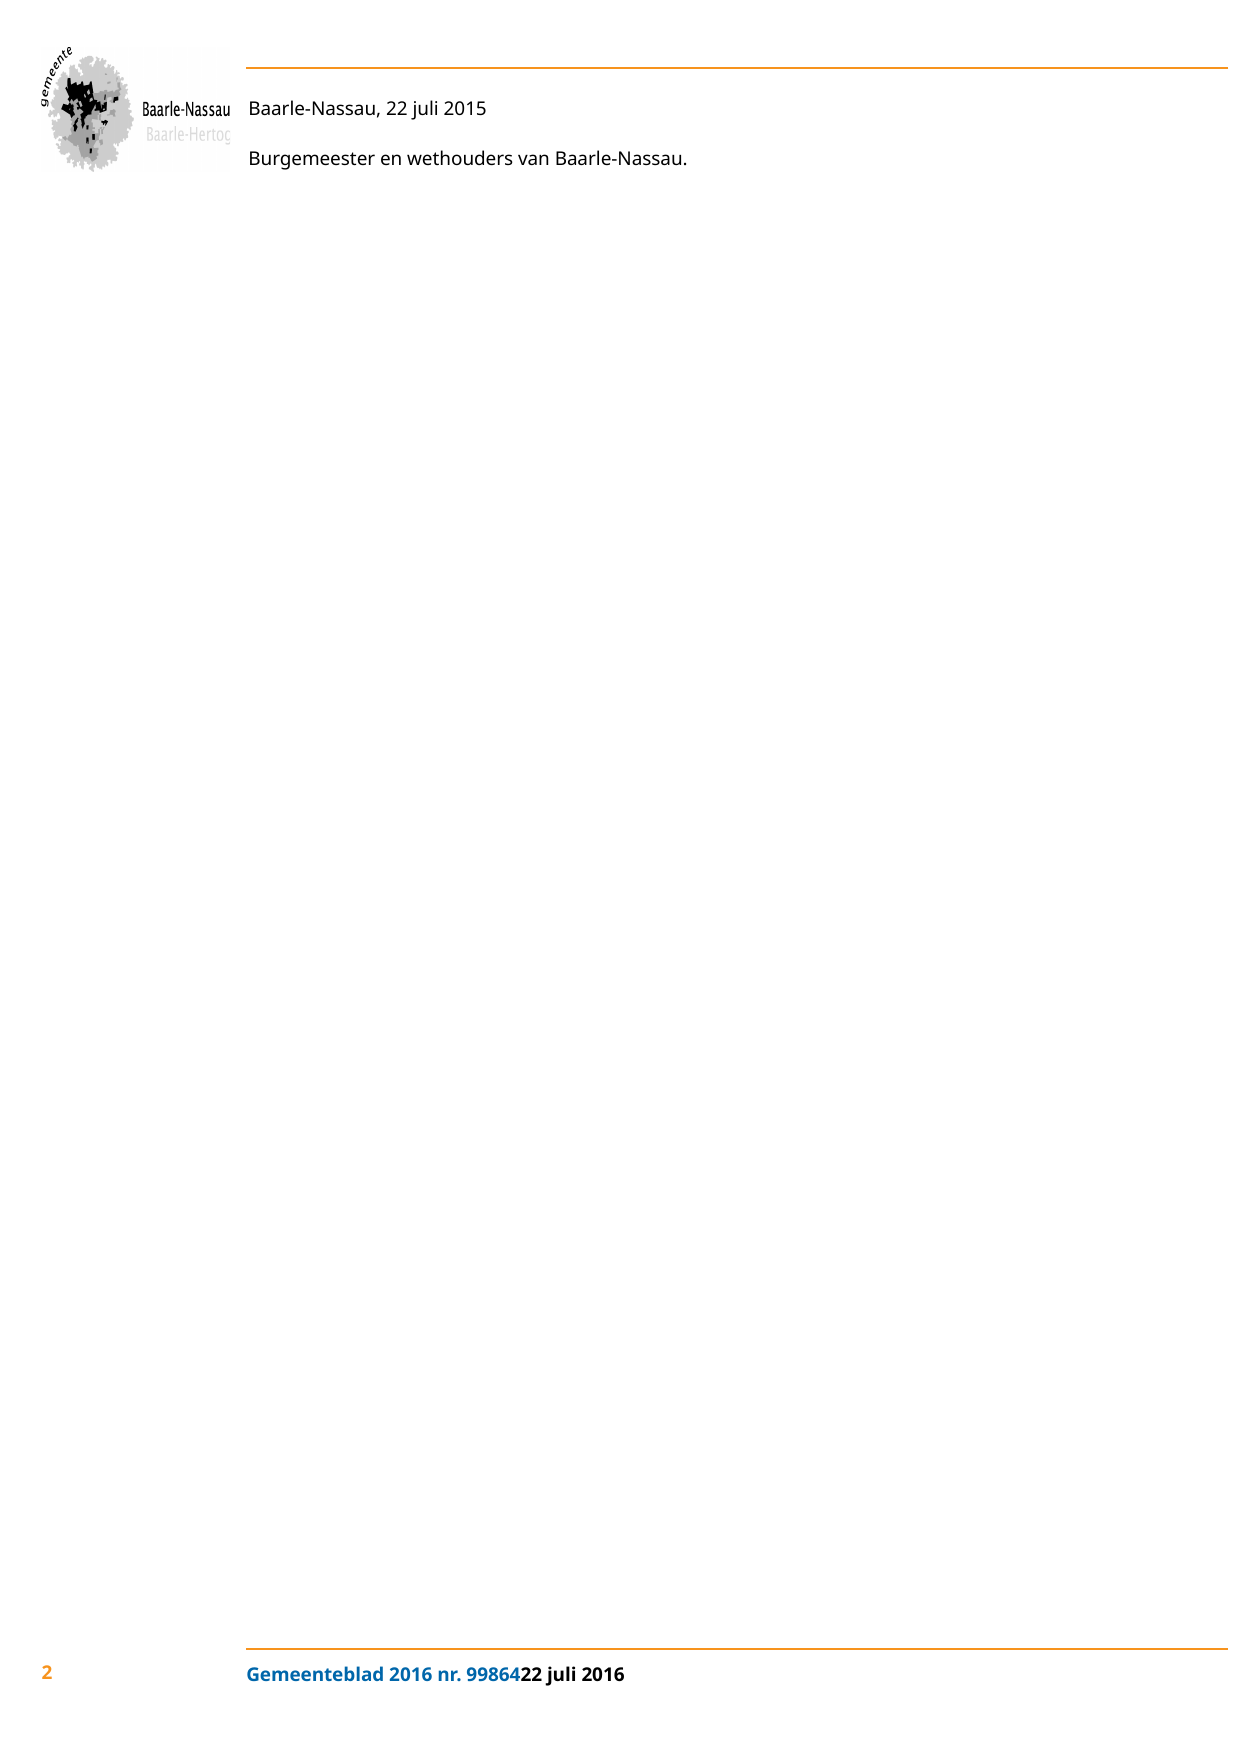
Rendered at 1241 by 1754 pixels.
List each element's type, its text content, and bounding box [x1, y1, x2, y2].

text Baarle-Nassau, 22 juli 2015 [248, 95, 1152, 121]
text Burgemeester en wethouders van Baarle-Nassau. [248, 145, 1152, 171]
picture [41, 47, 231, 172]
